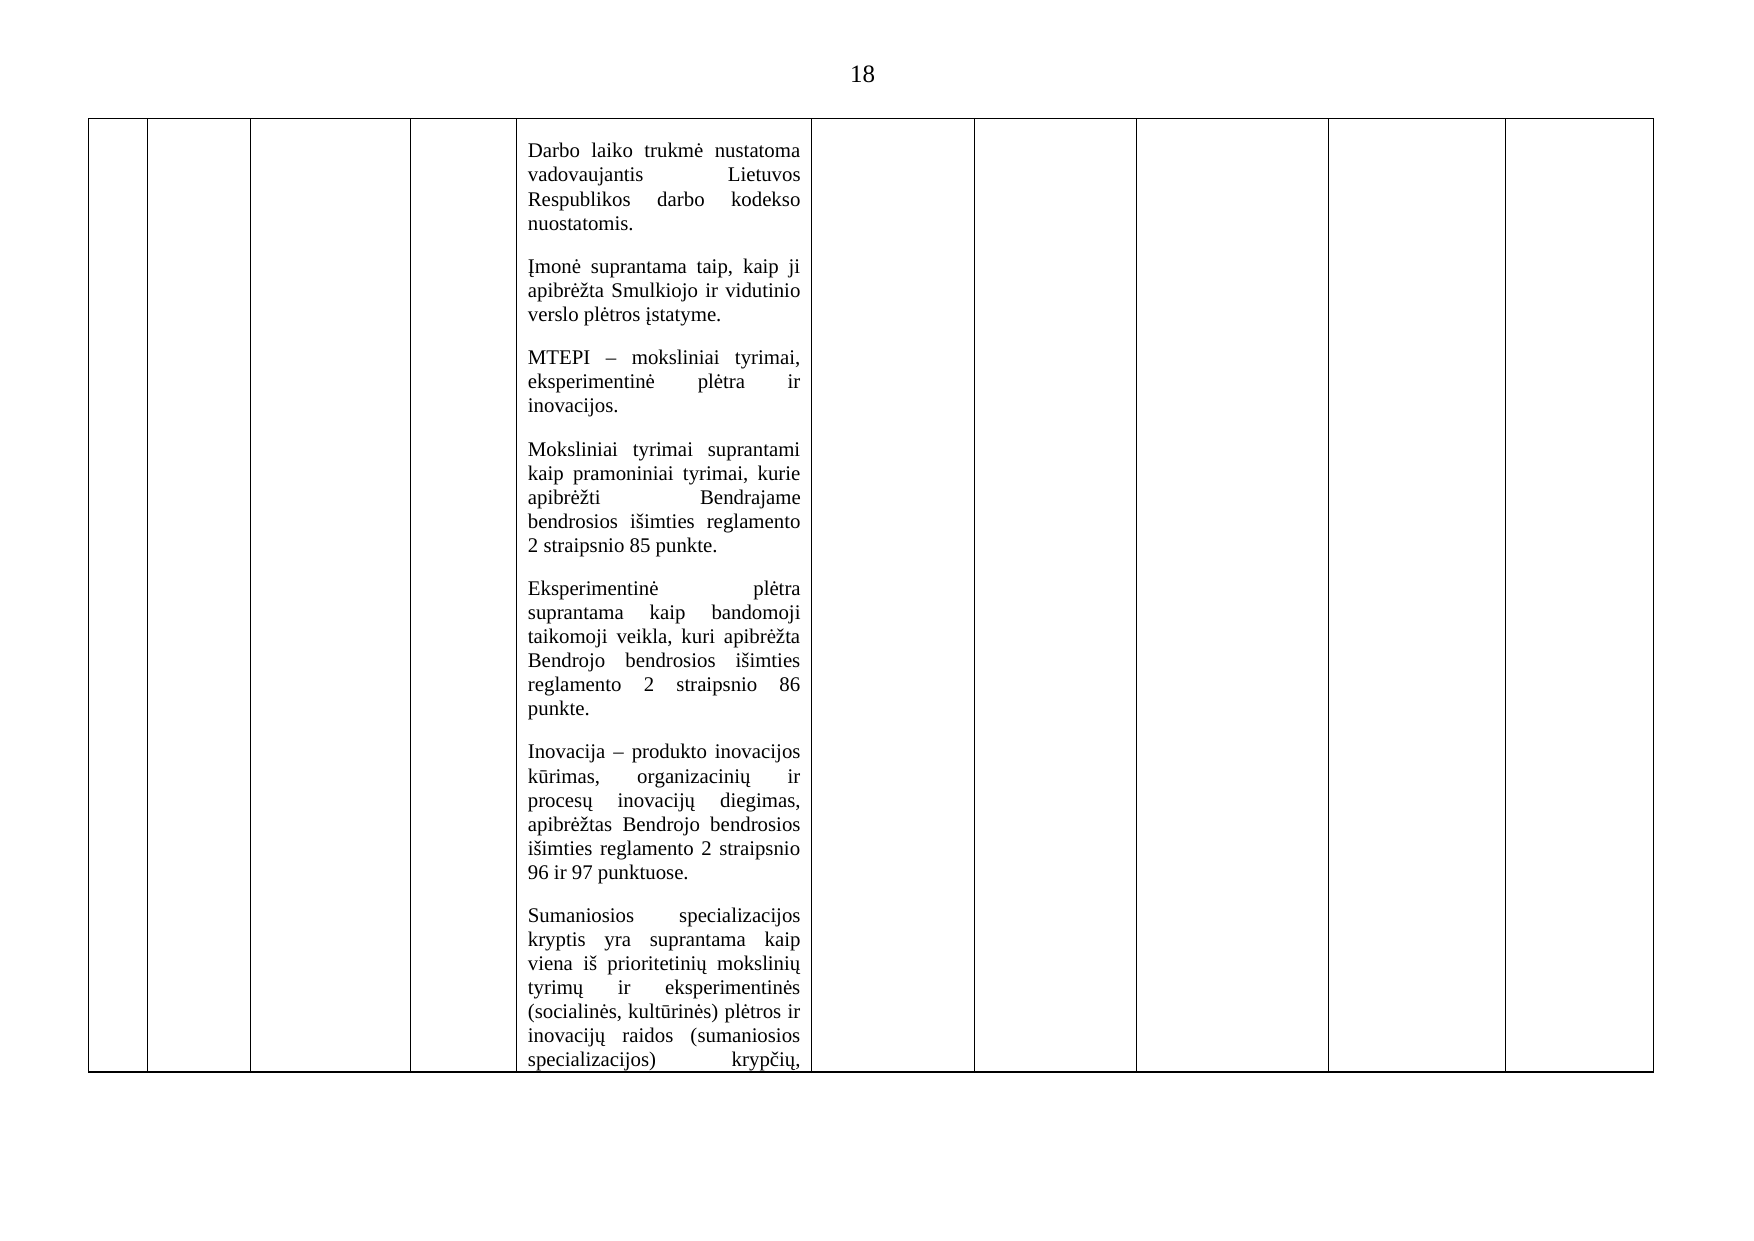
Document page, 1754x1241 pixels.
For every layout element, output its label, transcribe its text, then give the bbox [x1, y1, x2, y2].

table_header [411, 119, 516, 1071]
table_header [1506, 119, 1653, 1071]
table_header [1137, 119, 1328, 1071]
table_header [251, 119, 410, 1071]
table_header [812, 119, 974, 1071]
table_header [1329, 119, 1505, 1071]
table_header [148, 119, 250, 1071]
table_header [89, 119, 147, 1071]
table_header Darbo laiko trukmė nustatoma vadovaujantis Lietuvos Respublikos darbo kodekso nuostatomis. Įmonė suprantama taip, kaip ji apibrėžta Smulkiojo ir vidutinio verslo plėtros įstatyme. MTEPI – moksliniai tyrimai, eksperimentinė plėtra ir inovacijos. Moksliniai tyrimai suprantami kaip pramoniniai tyrimai, kurie apibrėžti Bendrajame bendrosios išimties reglamento 2 straipsnio 85 punkte. Eksperimentinė plėtra suprantama kaip bandomoji taikomoji veikla, kuri apibrėžta Bendrojo bendrosios išimties reglamento 2 straipsnio 86 punkte. Inovacija – produkto inovacijos kūrimas, organizacinių ir procesų inovacijų diegimas, apibrėžtas Bendrojo bendrosios išimties reglamento 2 straipsnio 96 ir 97 punktuose. Sumaniosios specializacijos kryptis yra suprantama kaip viena iš prioritetinių mokslinių tyrimų ir eksperimentinės (socialinės, kultūrinės) plėtros ir inovacijų raidos (sumaniosios specializacijos) krypčių, [517, 119, 811, 1071]
table_header [975, 119, 1136, 1071]
